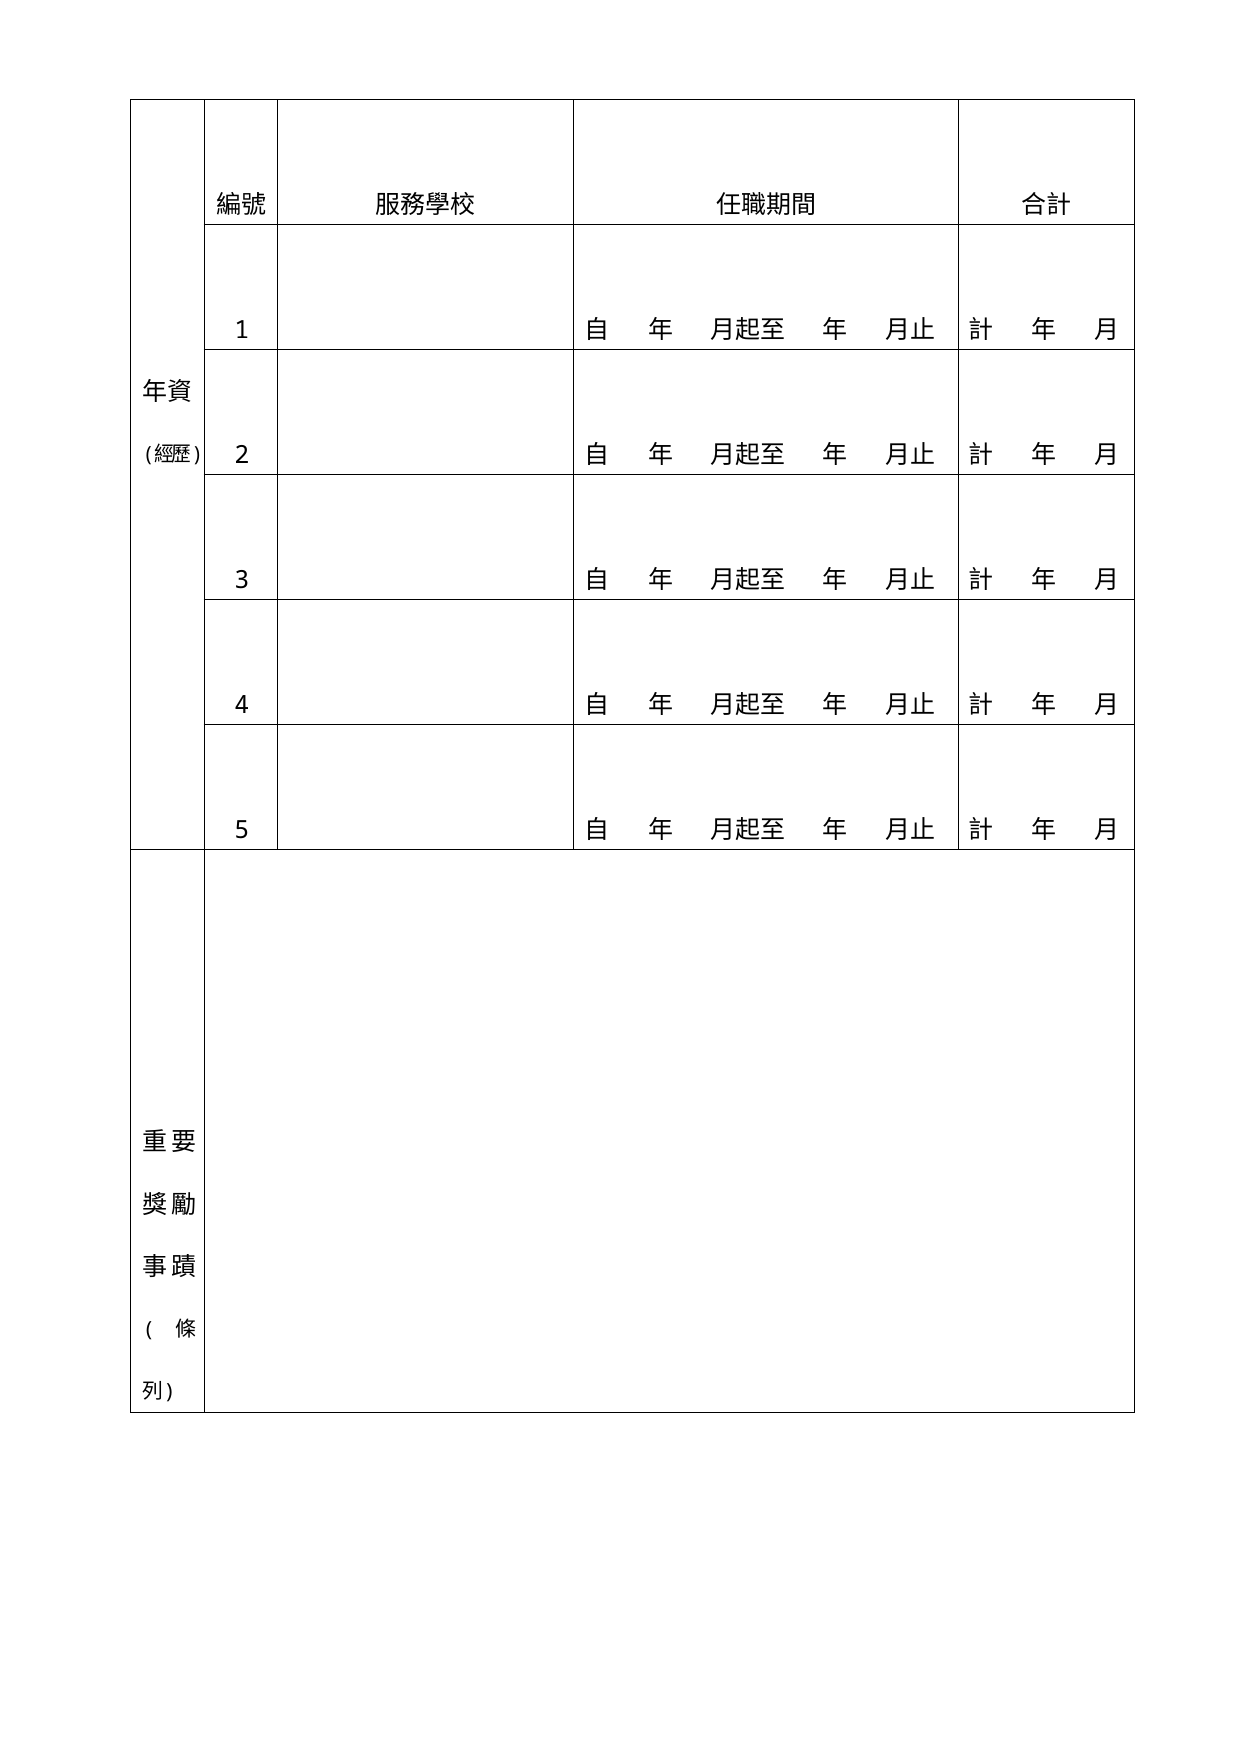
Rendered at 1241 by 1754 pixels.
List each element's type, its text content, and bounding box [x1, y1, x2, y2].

table_header 任職期間 [574, 100, 958, 224]
table_cell 月 [1076, 350, 1134, 474]
table_cell 自 [574, 725, 629, 849]
table_cell 年 [1032, 475, 1076, 599]
table_cell 年 [1032, 725, 1076, 849]
table_cell 5 [205, 725, 277, 849]
table_cell 1 [205, 225, 277, 349]
table_cell [943, 475, 958, 599]
table_cell 年 [629, 475, 692, 599]
table_cell [278, 350, 573, 474]
table_cell 年 [804, 225, 849, 349]
table_cell 自 [574, 475, 629, 599]
table_cell [943, 350, 958, 474]
table_cell 年 [629, 725, 692, 849]
table_cell 計 [959, 475, 1032, 599]
table_cell 月 [1076, 225, 1134, 349]
table_cell 年 [1032, 225, 1076, 349]
table_cell 月 [1076, 725, 1134, 849]
table_cell [278, 725, 573, 849]
table_header 合計 [959, 100, 1134, 224]
table_cell 計 [959, 725, 1032, 849]
table_cell 月起至 [692, 225, 804, 349]
table_cell 月 [1076, 600, 1134, 724]
table_cell 計 [959, 600, 1032, 724]
table_cell 計 [959, 225, 1032, 349]
table_cell 月起至 [692, 350, 804, 474]
table_cell 年 [804, 725, 849, 849]
table_cell 月止 [850, 475, 943, 599]
table_cell 年 [804, 600, 849, 724]
table_cell [943, 225, 958, 349]
table_cell 年 [804, 350, 849, 474]
table_cell 年 [629, 225, 692, 349]
table_cell 月止 [850, 225, 943, 349]
table_header 服務學校 [278, 100, 573, 224]
table_header 編號 [205, 100, 277, 224]
table_cell 自 [574, 225, 629, 349]
table_cell [943, 725, 958, 849]
table_cell 月止 [850, 600, 943, 724]
table_cell 3 [205, 475, 277, 599]
table_cell 年 [1032, 350, 1076, 474]
table_cell 重要獎勵事蹟(條列) [131, 850, 204, 1412]
table_cell 年 [629, 350, 692, 474]
table_cell 2 [205, 350, 277, 474]
table_cell 月止 [850, 350, 943, 474]
table_cell 計 [959, 350, 1032, 474]
table_cell 年 [804, 475, 849, 599]
table_cell 月 [1076, 475, 1134, 599]
table_cell 自 [574, 600, 629, 724]
table_cell 月止 [850, 725, 943, 849]
table_cell [205, 850, 1134, 1412]
table_cell [278, 475, 573, 599]
table_cell 年 [629, 600, 692, 724]
table_cell [943, 600, 958, 724]
table_cell 月起至 [692, 725, 804, 849]
table_cell 4 [205, 600, 277, 724]
table_cell 年 [1032, 600, 1076, 724]
table_cell 月起至 [692, 475, 804, 599]
table_header 年資 (經歷) [131, 100, 204, 849]
table_cell [278, 225, 573, 349]
table_cell 月起至 [692, 600, 804, 724]
table_cell [278, 600, 573, 724]
table_cell 自 [574, 350, 629, 474]
